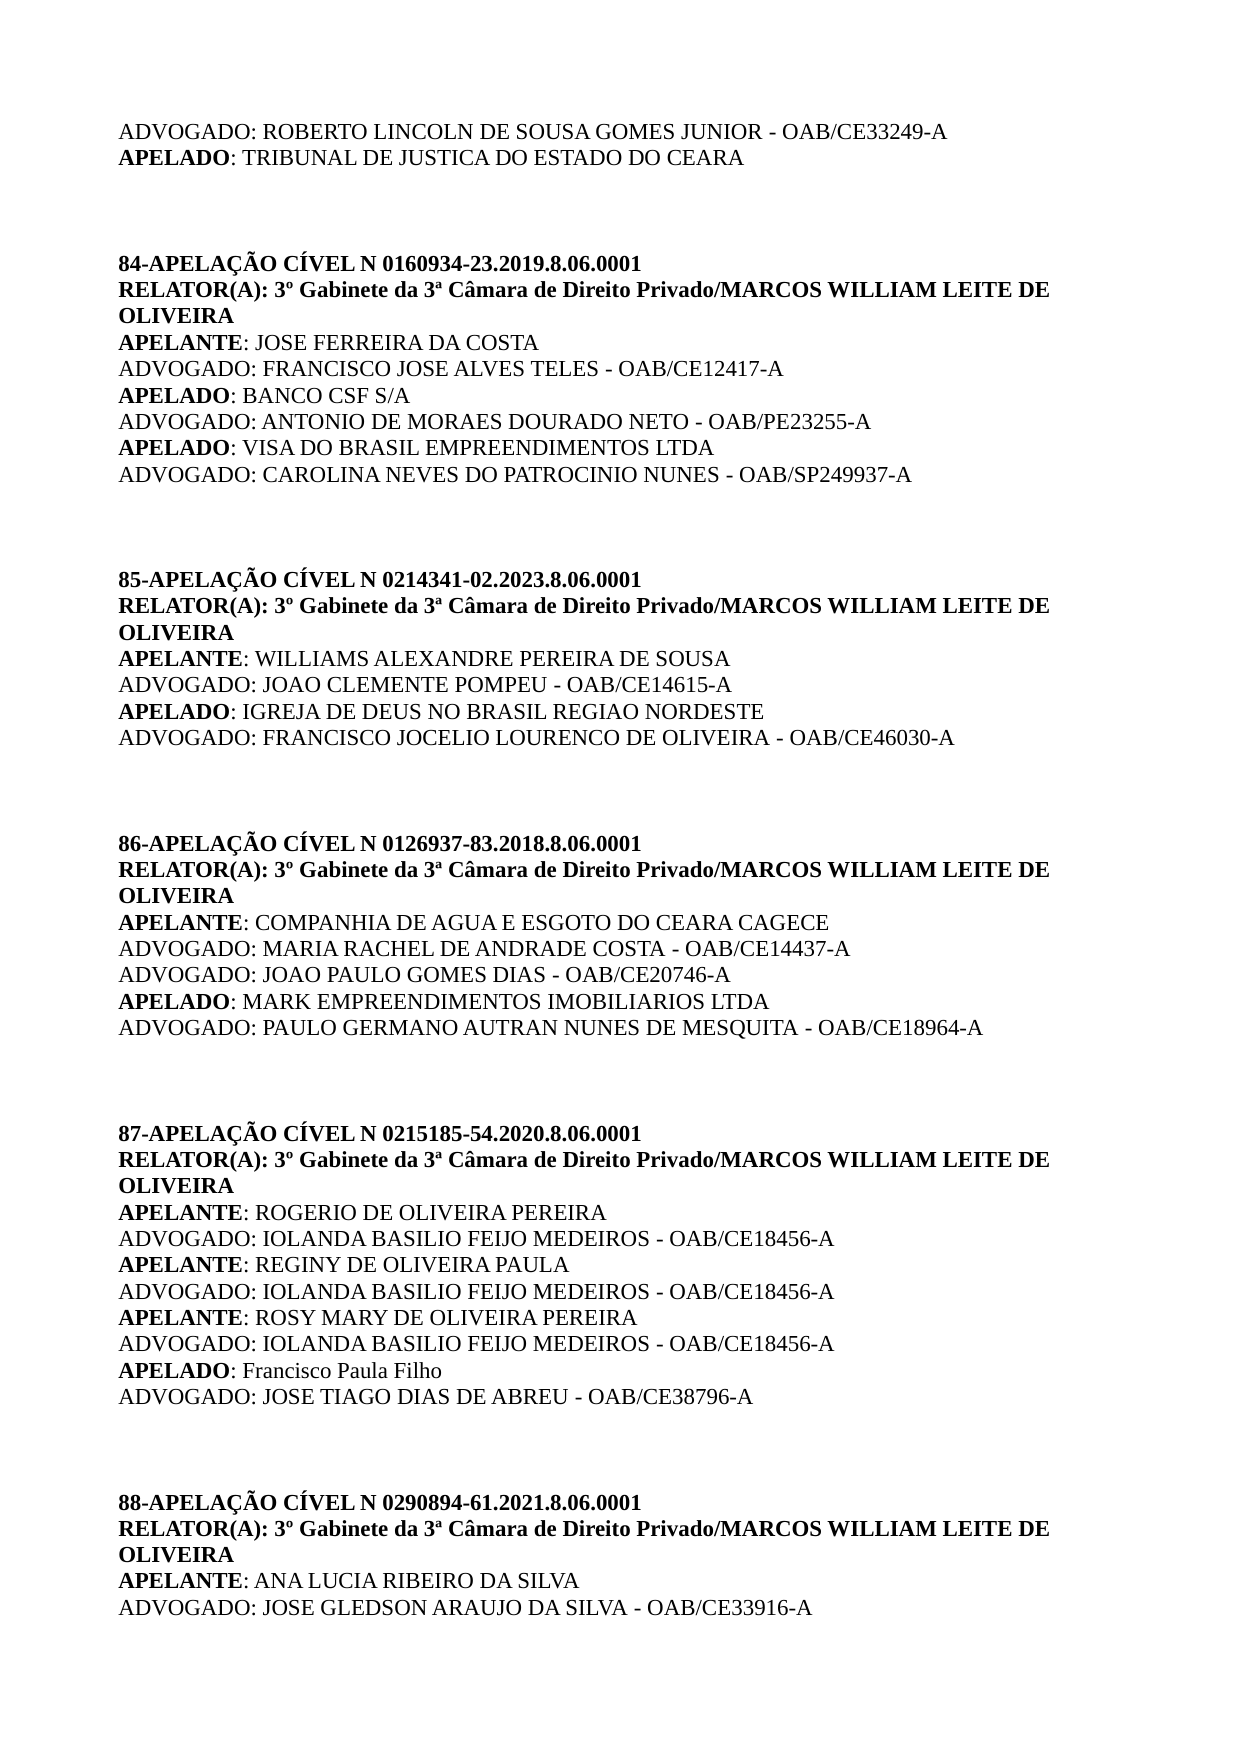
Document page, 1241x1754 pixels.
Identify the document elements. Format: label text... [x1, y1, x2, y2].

text ADVOGADO: ROBERTO LINCOLN DE SOUSA GOMES JUNIOR - OAB/CE33249-A APELADO: TRIBUNAL DE JUSTICA DO ESTADO DO CEARA 84-APELAÇÃO CÍVEL N 0160934-23.2019.8.06.0001 RELATOR(A): 3º Gabinete da 3ª Câmara de Direito Privado/MARCOS WILLIAM LEITE DE OLIVEIRA APELANTE: JOSE FERREIRA DA COSTA ADVOGADO: FRANCISCO JOSE ALVES TELES - OAB/CE12417-A APELADO: BANCO CSF S/A ADVOGADO: ANTONIO DE MORAES DOURADO NETO - OAB/PE23255-A APELADO: VISA DO BRASIL EMPREENDIMENTOS LTDA ADVOGADO: CAROLINA NEVES DO PATROCINIO NUNES - OAB/SP249937-A 85-APELAÇÃO CÍVEL N 0214341-02.2023.8.06.0001 RELATOR(A): 3º Gabinete da 3ª Câmara de Direito Privado/MARCOS WILLIAM LEITE DE OLIVEIRA APELANTE: WILLIAMS ALEXANDRE PEREIRA DE SOUSA ADVOGADO: JOAO CLEMENTE POMPEU - OAB/CE14615-A APELADO: IGREJA DE DEUS NO BRASIL REGIAO NORDESTE ADVOGADO: FRANCISCO JOCELIO LOURENCO DE OLIVEIRA - OAB/CE46030-A 86-APELAÇÃO CÍVEL N 0126937-83.2018.8.06.0001 RELATOR(A): 3º Gabinete da 3ª Câmara de Direito Privado/MARCOS WILLIAM LEITE DE OLIVEIRA APELANTE: COMPANHIA DE AGUA E ESGOTO DO CEARA CAGECE ADVOGADO: MARIA RACHEL DE ANDRADE COSTA - OAB/CE14437-A ADVOGADO: JOAO PAULO GOMES DIAS - OAB/CE20746-A APELADO: MARK EMPREENDIMENTOS IMOBILIARIOS LTDA ADVOGADO: PAULO GERMANO AUTRAN NUNES DE MESQUITA - OAB/CE18964-A 87-APELAÇÃO CÍVEL N 0215185-54.2020.8.06.0001 RELATOR(A): 3º Gabinete da 3ª Câmara de Direito Privado/MARCOS WILLIAM LEITE DE OLIVEIRA APELANTE: ROGERIO DE OLIVEIRA PEREIRA ADVOGADO: IOLANDA BASILIO FEIJO MEDEIROS - OAB/CE18456-A APELANTE: REGINY DE OLIVEIRA PAULA ADVOGADO: IOLANDA BASILIO FEIJO MEDEIROS - OAB/CE18456-A APELANTE: ROSY MARY DE OLIVEIRA PEREIRA ADVOGADO: IOLANDA BASILIO FEIJO MEDEIROS - OAB/CE18456-A APELADO: Francisco Paula Filho ADVOGADO: JOSE TIAGO DIAS DE ABREU - OAB/CE38796-A 88-APELAÇÃO CÍVEL N 0290894-61.2021.8.06.0001 RELATOR(A): 3º Gabinete da 3ª Câmara de Direito Privado/MARCOS WILLIAM LEITE DE OLIVEIRA APELANTE: ANA LUCIA RIBEIRO DA SILVA ADVOGADO: JOSE GLEDSON ARAUJO DA SILVA - OAB/CE33916-A [118, 118, 1122, 1620]
